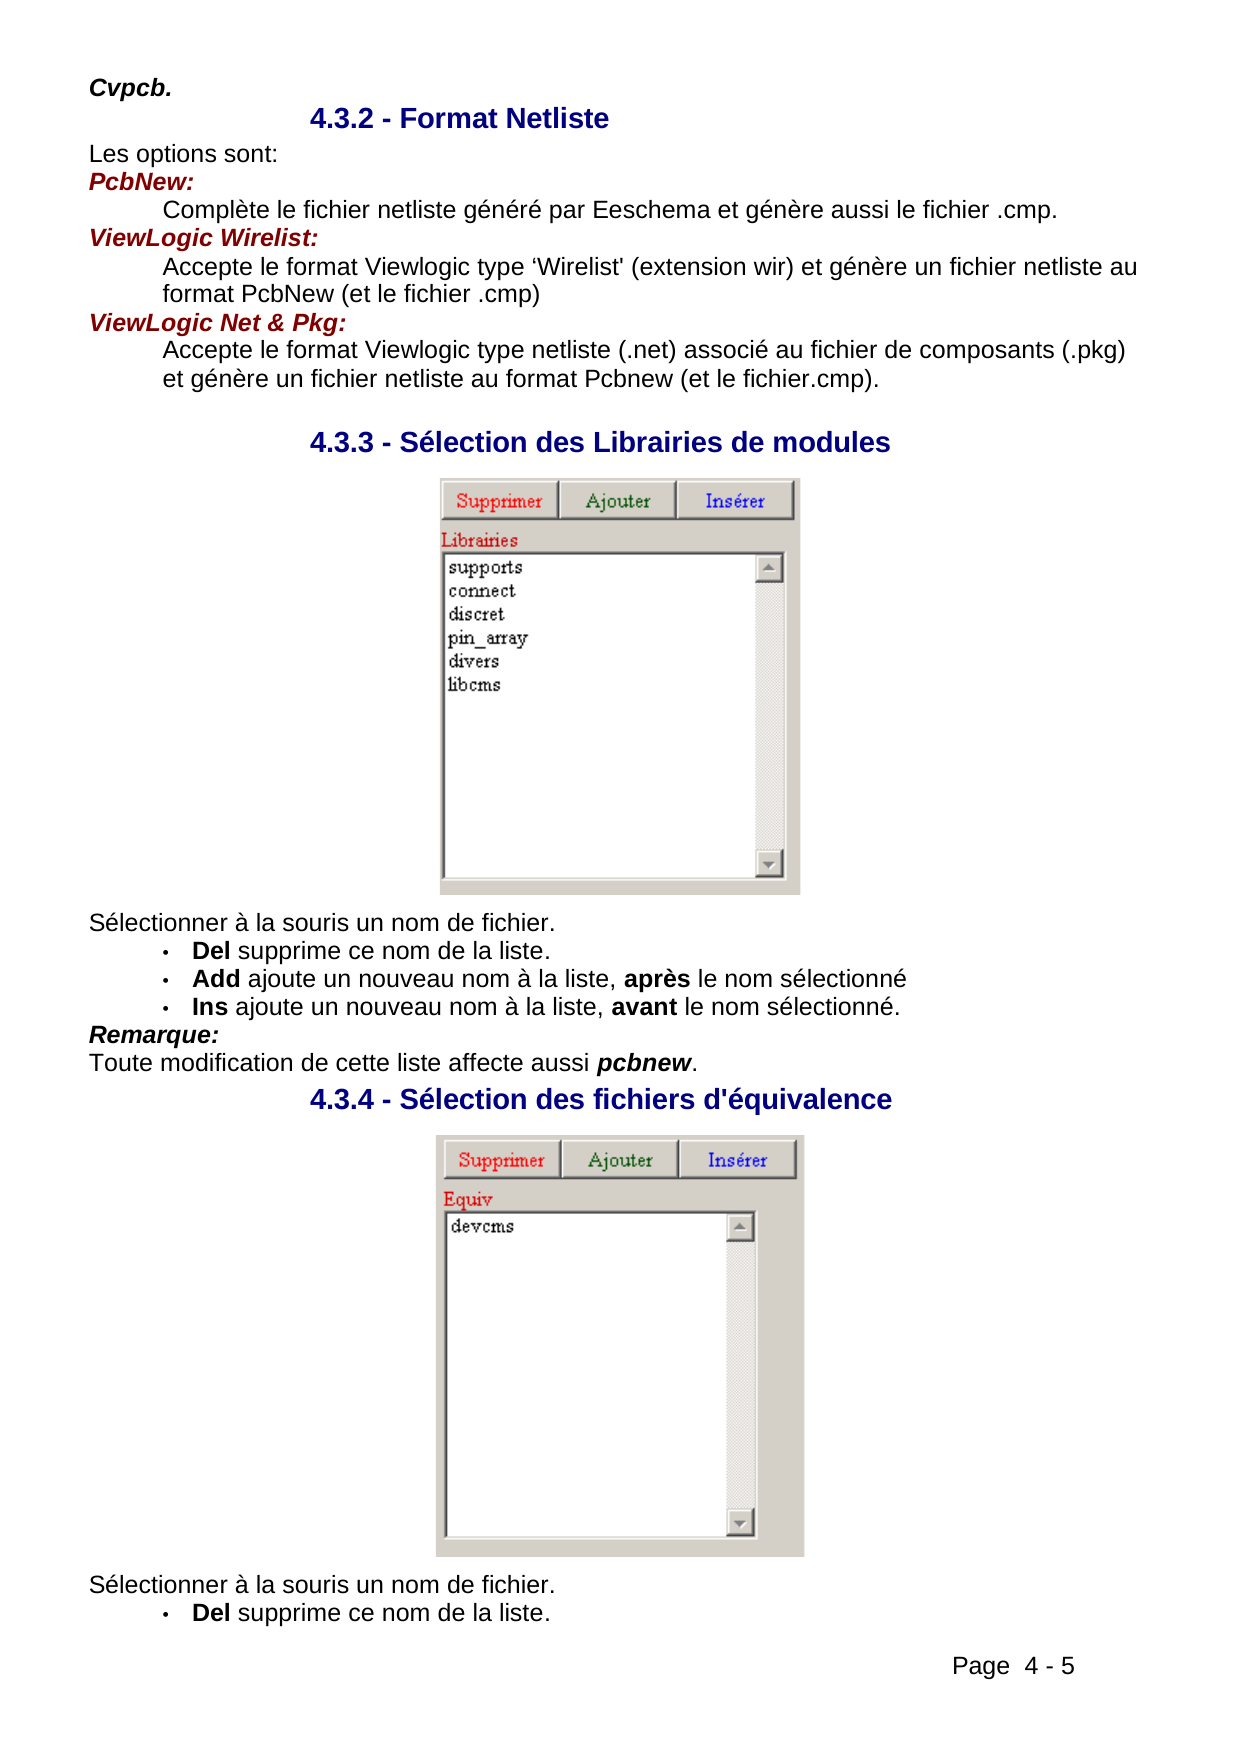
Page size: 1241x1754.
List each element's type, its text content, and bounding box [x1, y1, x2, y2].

text Remarque: [88, 1021, 1152, 1049]
picture [439, 478, 801, 895]
text Les options sont: [88, 140, 1152, 168]
list Ins ajoute un nouveau nom à la liste, avant le nom sélectionné. [162, 993, 1152, 1021]
subtitle Sélection des Librairies de modules [236, 426, 1152, 459]
text Complète le fichier netliste généré par Eeschema et génère aussi le fichier .cmp. [162, 196, 1152, 224]
text Sélectionner à la souris un nom de fichier. [88, 1571, 1152, 1598]
text Toute modification de cette liste affecte aussi pcbnew. [88, 1049, 1152, 1077]
text ViewLogic Net & Pkg: [88, 308, 1152, 336]
subtitle Format Netliste [236, 102, 1152, 134]
text Accepte le format Viewlogic type netliste (.net) associé au fichier de composants (.pkg) et génère un fichier netliste au format Pcbnew (et le fichier.cmp). [162, 336, 1152, 392]
text Sélectionner à la souris un nom de fichier. [88, 908, 1152, 937]
text Accepte le format Viewlogic type ‘Wirelist' (extension wir) et génère un fichier netliste au format PcbNew (et le fichier .cmp) [162, 252, 1152, 308]
list Del supprime ce nom de la liste. [162, 937, 1152, 964]
list Del supprime ce nom de la liste. [162, 1598, 1152, 1627]
text PcbNew: [88, 168, 1152, 196]
subtitle Sélection des fichiers d'équivalence [236, 1083, 1152, 1115]
text ViewLogic Wirelist: [88, 224, 1152, 252]
picture [435, 1135, 805, 1557]
list Add ajoute un nouveau nom à la liste, après le nom sélectionné [162, 964, 1152, 993]
